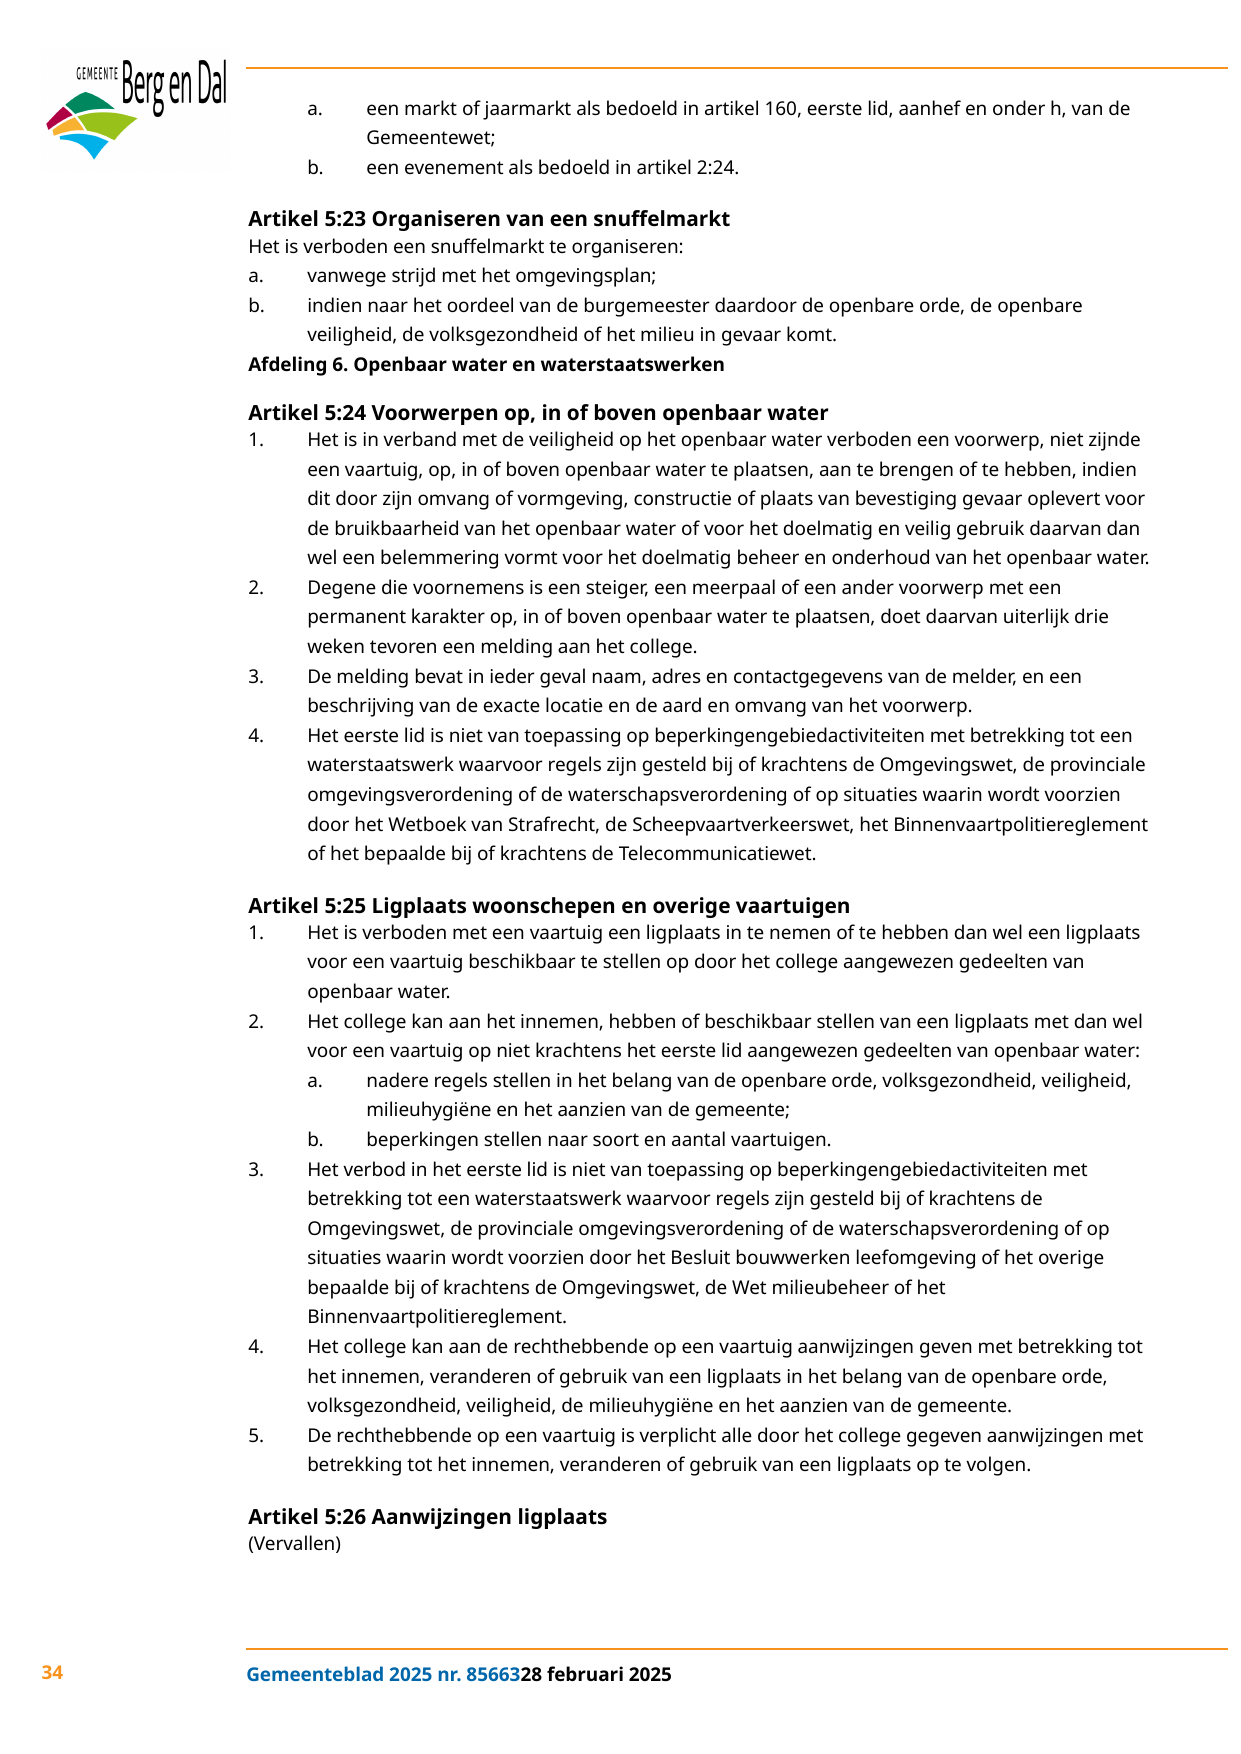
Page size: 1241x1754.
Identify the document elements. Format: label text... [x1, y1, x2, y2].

list Degene die voornemens is een steiger, een meerpaal of een ander voorwerp met een permanent karakter op, in of boven openbaar water te plaatsen, doet daarvan uiterlijk drie weken tevoren een melding aan het college. [248, 574, 1152, 659]
list Het eerste lid is niet van toepassing op beperkingengebiedactiviteiten met betrekking tot een waterstaatswerk waarvoor regels zijn gesteld bij of krachtens de Omgevingswet, de provinciale omgevingsverordening of de waterschapsverordening of op situaties waarin wordt voorzien door het Wetboek van Strafrecht, de Scheepvaartverkeerswet, het Binnenvaartpolitiereglement of het bepaalde bij of krachtens de Telecommunicatiewet. [248, 722, 1152, 866]
list een evenement als bedoeld in artikel 2:24. [307, 154, 1152, 180]
list De melding bevat in ieder geval naam, adres en contactgegevens van de melder, en een beschrijving van de exacte locatie en de aard en omvang van het voorwerp. [248, 663, 1152, 718]
text Artikel 5:23 Organiseren van een snuffelmarkt [248, 204, 1152, 233]
text Artikel 5:24 Voorwerpen op, in of boven openbaar water [248, 398, 1152, 426]
list beperkingen stellen naar soort en aantal vaartuigen. [307, 1126, 1152, 1152]
list een markt of jaarmarkt als bedoeld in artikel 160, eerste lid, aanhef en onder h, van de Gemeentewet; [307, 95, 1152, 150]
list vanwege strijd met het omgevingsplan; [248, 262, 1152, 288]
text Artikel 5:25 Ligplaats woonschepen en overige vaartuigen [248, 891, 1152, 919]
list Het is verboden met een vaartuig een ligplaats in te nemen of te hebben dan wel een ligplaats voor een vaartuig beschikbaar te stellen op door het college aangewezen gedeelten van openbaar water. [248, 919, 1152, 1004]
list Het college kan aan het innemen, hebben of beschikbaar stellen van een ligplaats met dan wel voor een vaartuig op niet krachtens het eerste lid aangewezen gedeelten van openbaar water: [248, 1008, 1152, 1063]
text Het is verboden een snuffelmarkt te organiseren: [248, 233, 1152, 258]
text Afdeling 6. Openbaar water en waterstaatswerken [248, 351, 1152, 377]
list indien naar het oordeel van de burgemeester daardoor de openbare orde, de openbare veiligheid, de volksgezondheid of het milieu in gevaar komt. [248, 292, 1152, 347]
list De rechthebbende op een vaartuig is verplicht alle door het college gegeven aanwijzingen met betrekking tot het innemen, veranderen of gebruik van een ligplaats op te volgen. [248, 1422, 1152, 1477]
text (Vervallen) [248, 1531, 1152, 1556]
list Het verbod in het eerste lid is niet van toepassing op beperkingengebiedactiviteiten met betrekking tot een waterstaatswerk waarvoor regels zijn gesteld bij of krachtens de Omgevingswet, de provinciale omgevingsverordening of de waterschapsverordening of op situaties waarin wordt voorzien door het Besluit bouwwerken leefomgeving of het overige bepaalde bij of krachtens de Omgevingswet, de Wet milieubeheer of het Binnenvaartpolitiereglement. [248, 1156, 1152, 1329]
list Het is in verband met de veiligheid op het openbaar water verboden een voorwerp, niet zijnde een vaartuig, op, in of boven openbaar water te plaatsen, aan te brengen of te hebben, indien dit door zijn omvang of vormgeving, constructie of plaats van bevestiging gevaar oplevert voor de bruikbaarheid van het openbaar water of voor het doelmatig en veilig gebruik daarvan dan wel een belemmering vormt voor het doelmatig beheer en onderhoud van het openbaar water. [248, 426, 1152, 570]
list nadere regels stellen in het belang van de openbare orde, volksgezondheid, veiligheid, milieuhygiëne en het aanzien van de gemeente; [307, 1067, 1152, 1122]
picture [41, 47, 231, 172]
list Het college kan aan de rechthebbende op een vaartuig aanwijzingen geven met betrekking tot het innemen, veranderen of gebruik van een ligplaats in het belang van de openbare orde, volksgezondheid, veiligheid, de milieuhygiëne en het aanzien van de gemeente. [248, 1333, 1152, 1418]
text Artikel 5:26 Aanwijzingen ligplaats [248, 1502, 1152, 1531]
